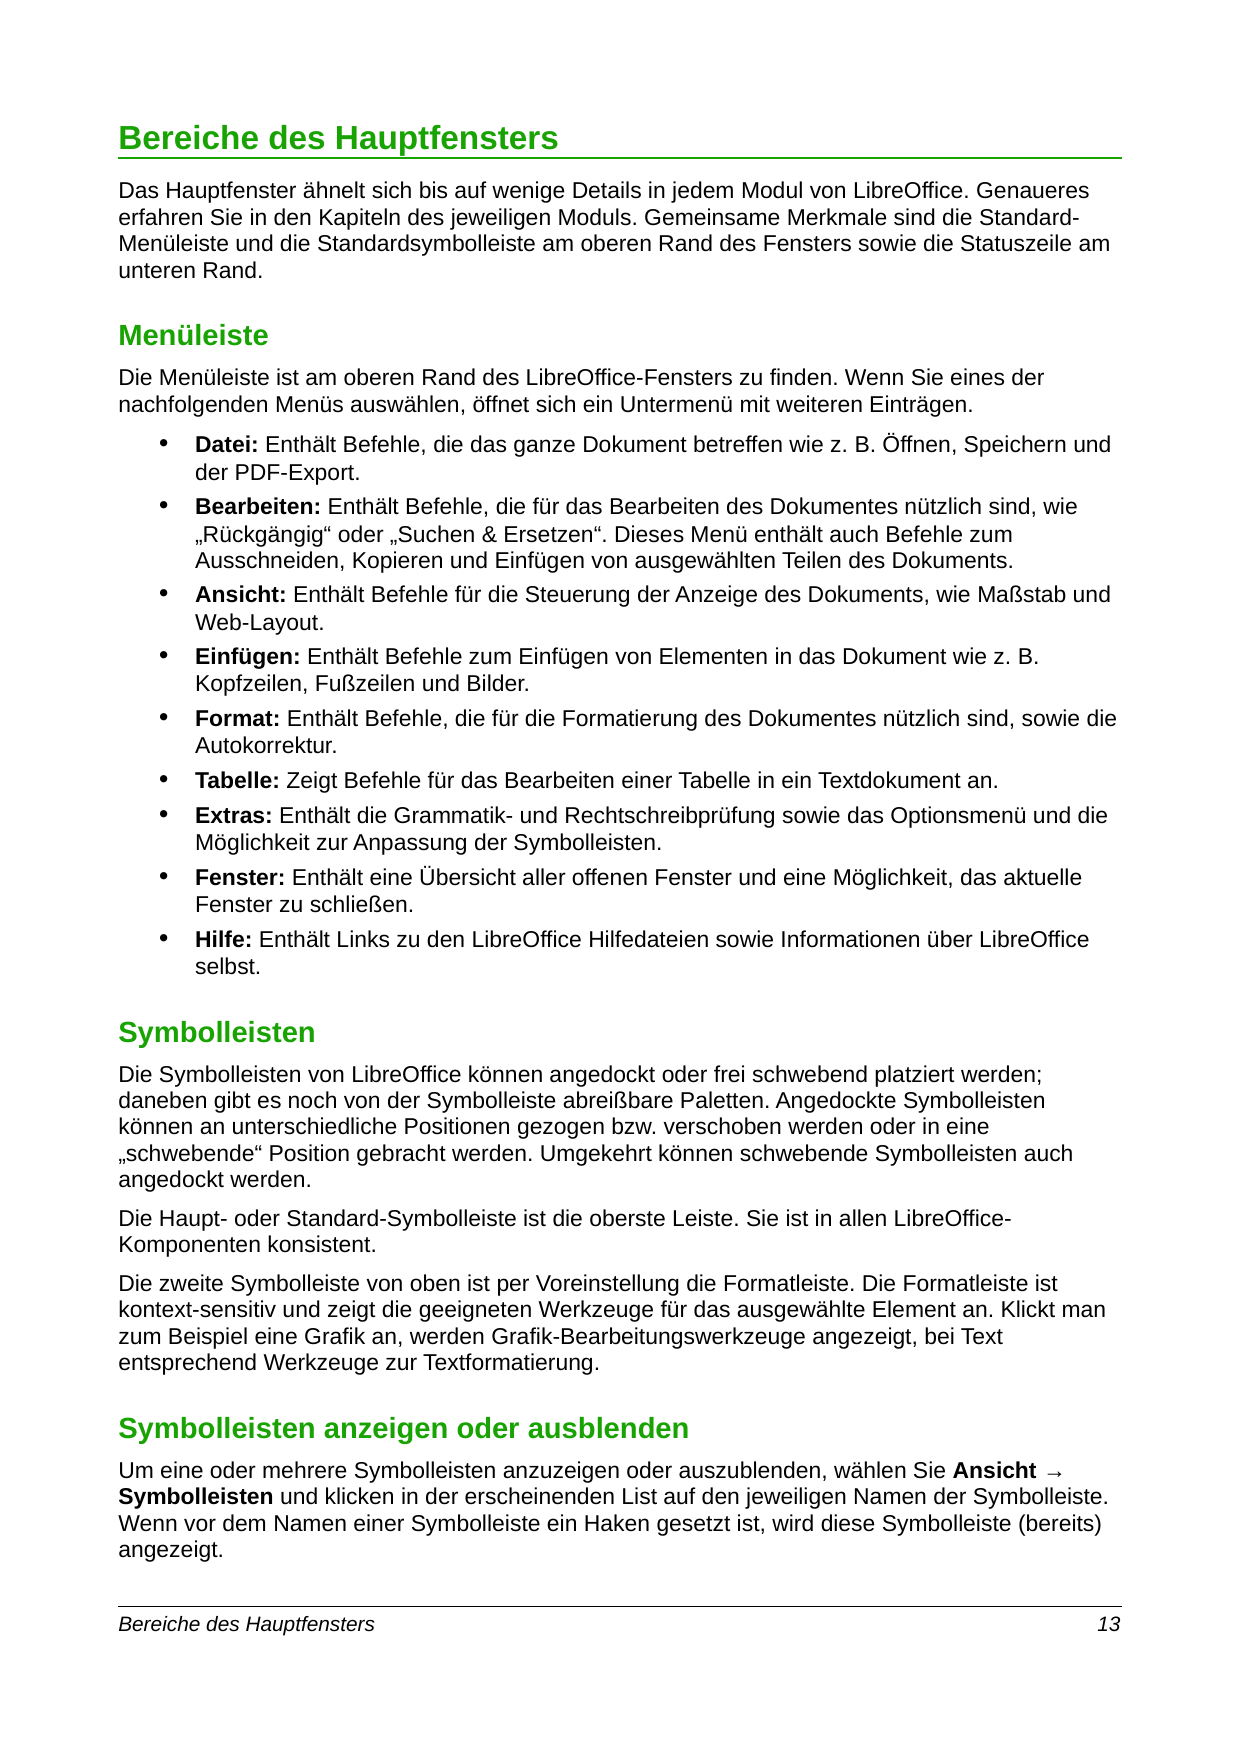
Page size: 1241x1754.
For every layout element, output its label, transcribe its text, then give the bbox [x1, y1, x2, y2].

list Datei: Enthält Befehle, die das ganze Dokument betreffen wie z. B. Öffnen, Speichern und der PDF-Export. [156, 429, 1122, 485]
text Die zweite Symbolleiste von oben ist per Voreinstellung die Formatleiste. Die Formatleiste ist kontext-sensitiv und zeigt die geeigneten Werkzeuge für das ausgewählte Element an. Klickt man zum Beispiel eine Grafik an, werden Grafik-Bearbeitungswerkzeuge angezeigt, bei Text entsprechend Werkzeuge zur Textformatierung. [118, 1270, 1122, 1376]
subtitle Menüleiste [118, 318, 1122, 352]
text Die Haupt- oder Standard-Symbolleiste ist die oberste Leiste. Sie ist in allen LibreOffice-Komponenten konsistent. [118, 1205, 1122, 1258]
list Einfügen: Enthält Befehle zum Einfügen von Elementen in das Dokument wie z. B. Kopfzeilen, Fußzeilen und Bilder. [156, 641, 1122, 697]
text Um eine oder mehrere Symbolleisten anzuzeigen oder auszublenden, wählen Sie Ansicht → Symbolleisten und klicken in der erscheinenden List auf den jeweiligen Namen der Symbolleiste. Wenn vor dem Namen einer Symbolleiste ein Haken gesetzt ist, wird diese Symbolleiste (bereits) angezeigt. [118, 1457, 1122, 1562]
list Format: Enthält Befehle, die für die Formatierung des Dokumentes nützlich sind, sowie die Autokorrektur. [156, 703, 1122, 758]
list Ansicht: Enthält Befehle für die Steuerung der Anzeige des Dokuments, wie Maßstab und Web-Layout. [156, 579, 1122, 635]
list Extras: Enthält die Grammatik- und Rechtschreibprüfung sowie das Optionsmenü und die Möglichkeit zur Anpassung der Symbolleisten. [156, 800, 1122, 856]
subtitle Symbolleisten anzeigen oder ausblenden [118, 1411, 1122, 1444]
list Fenster: Enthält eine Übersicht aller offenen Fenster und eine Möglichkeit, das aktuelle Fenster zu schließen. [156, 862, 1122, 917]
list Hilfe: Enthält Links zu den LibreOffice Hilfedateien sowie Informationen über LibreOffice selbst. [156, 924, 1122, 979]
text Das Hauptfenster ähnelt sich bis auf wenige Details in jedem Modul von LibreOffice. Genaueres erfahren Sie in den Kapiteln des jeweiligen Moduls. Gemeinsame Merkmale sind die Standard-Menüleiste und die Standardsymbolleiste am oberen Rand des Fensters sowie die Statuszeile am unteren Rand. [118, 177, 1122, 283]
subtitle Symbolleisten [118, 1015, 1122, 1048]
text Die Symbolleisten von LibreOffice können angedockt oder frei schwebend platziert werden; daneben gibt es noch von der Symbolleiste abreißbare Paletten. Angedockte Symbolleisten können an unterschiedliche Positionen gezogen bzw. verschoben werden oder in eine „schwebende“ Position gebracht werden. Umgekehrt können schwebende Symbolleisten auch angedockt werden. [118, 1061, 1122, 1192]
subtitle Bereiche des Hauptfensters [118, 118, 1122, 157]
text Die Menüleiste ist am oberen Rand des LibreOffice-Fensters zu finden. Wenn Sie eines der nachfolgenden Menüs auswählen, öffnet sich ein Untermenü mit weiteren Einträgen. [118, 364, 1122, 417]
list Tabelle: Zeigt Befehle für das Bearbeiten einer Tabelle in ein Textdokument an. [156, 765, 1122, 794]
list Bearbeiten: Enthält Befehle, die für das Bearbeiten des Dokumentes nützlich sind, wie „Rückgängig“ oder „Suchen & Ersetzen“. Dieses Menü enthält auch Befehle zum Ausschneiden, Kopieren und Einfügen von ausgewählten Teilen des Dokuments. [156, 491, 1122, 573]
